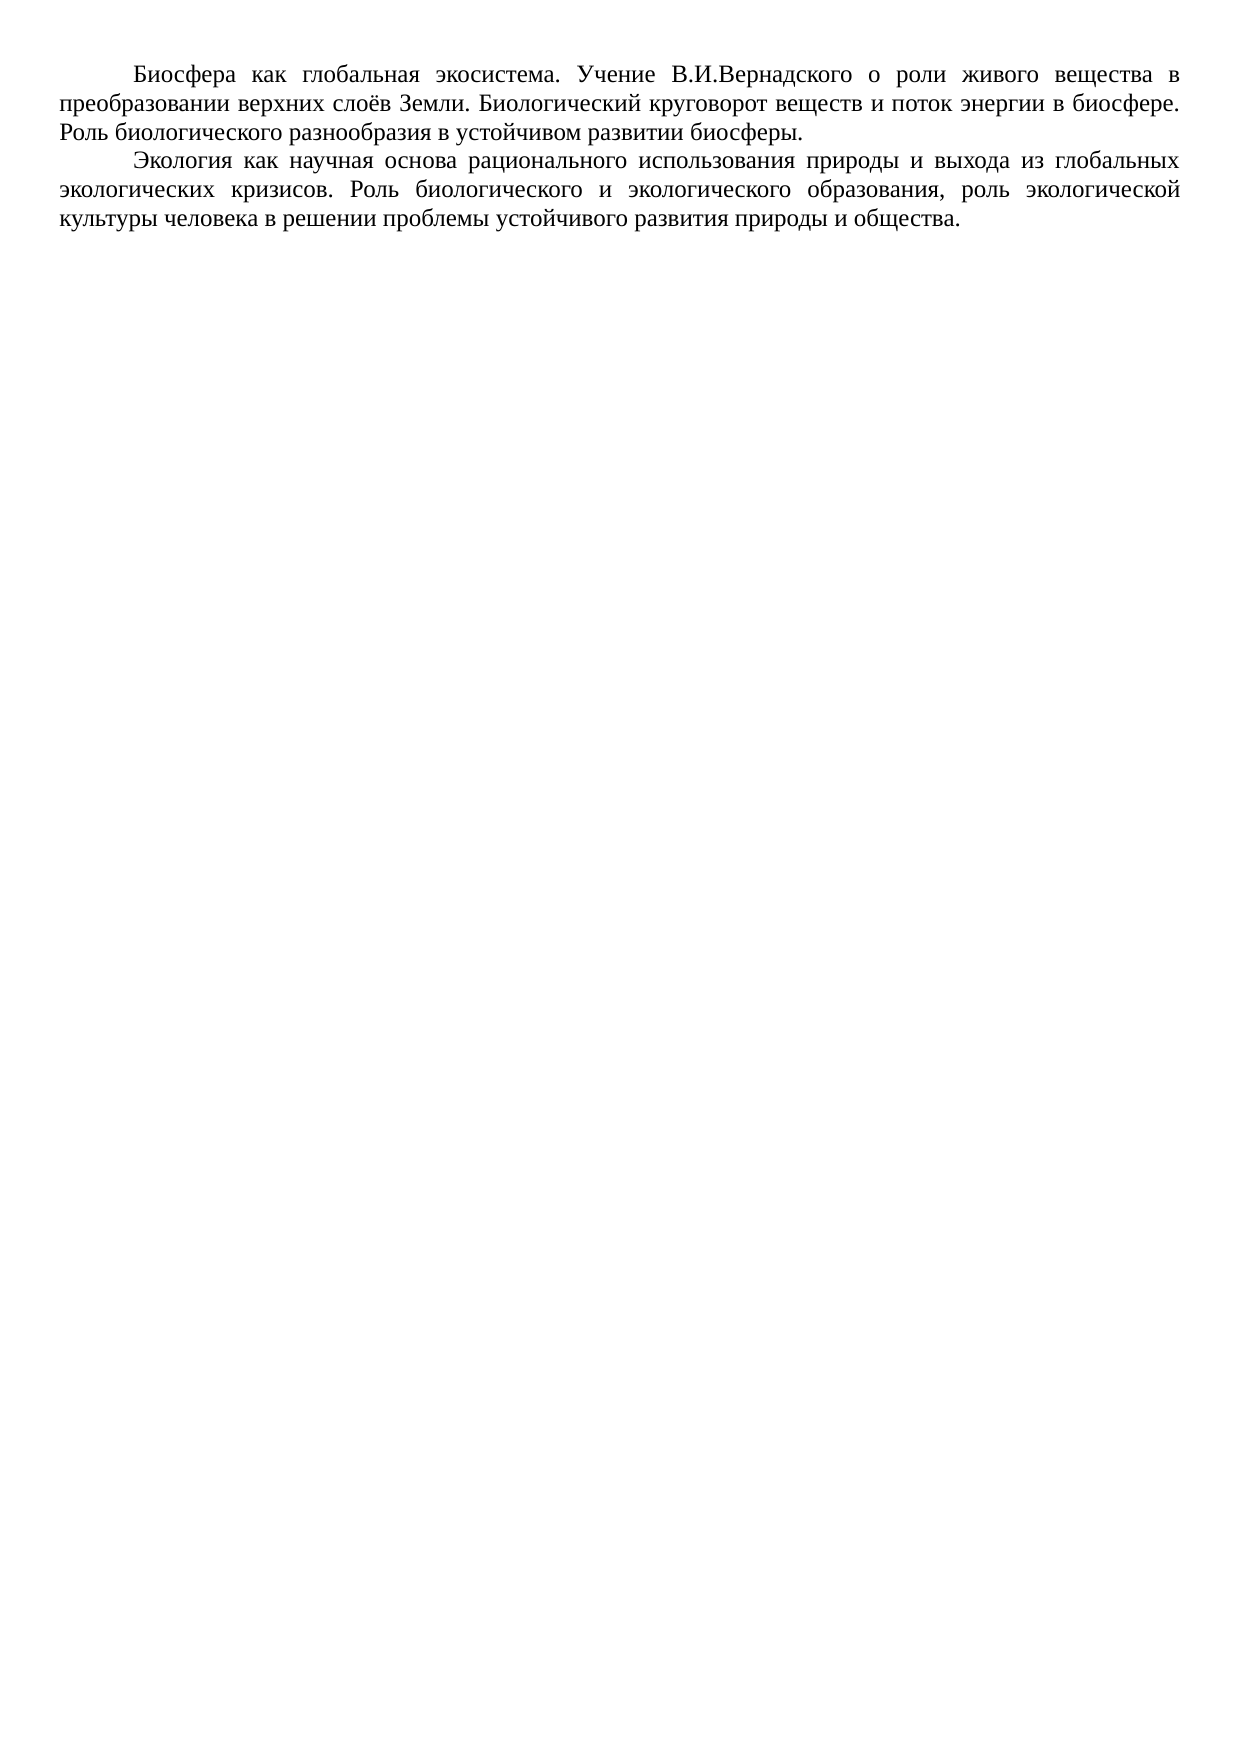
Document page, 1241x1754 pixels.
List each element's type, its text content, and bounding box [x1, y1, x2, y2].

text Экология как научная основа рационального использования природы и выхода из глобальных экологических кризисов. Роль биологического и экологического образования, роль экологической культуры человека в решении проблемы устойчивого развития природы и общества. [59, 145, 1181, 232]
text Биосфера как глобальная экосистема. Учение В.И.Вернадского о роли живого вещества в преобразовании верхних слоёв Земли. Биологический круговорот веществ и поток энергии в биосфере. Роль биологического разнообразия в устойчивом развитии биосферы. [59, 59, 1181, 145]
